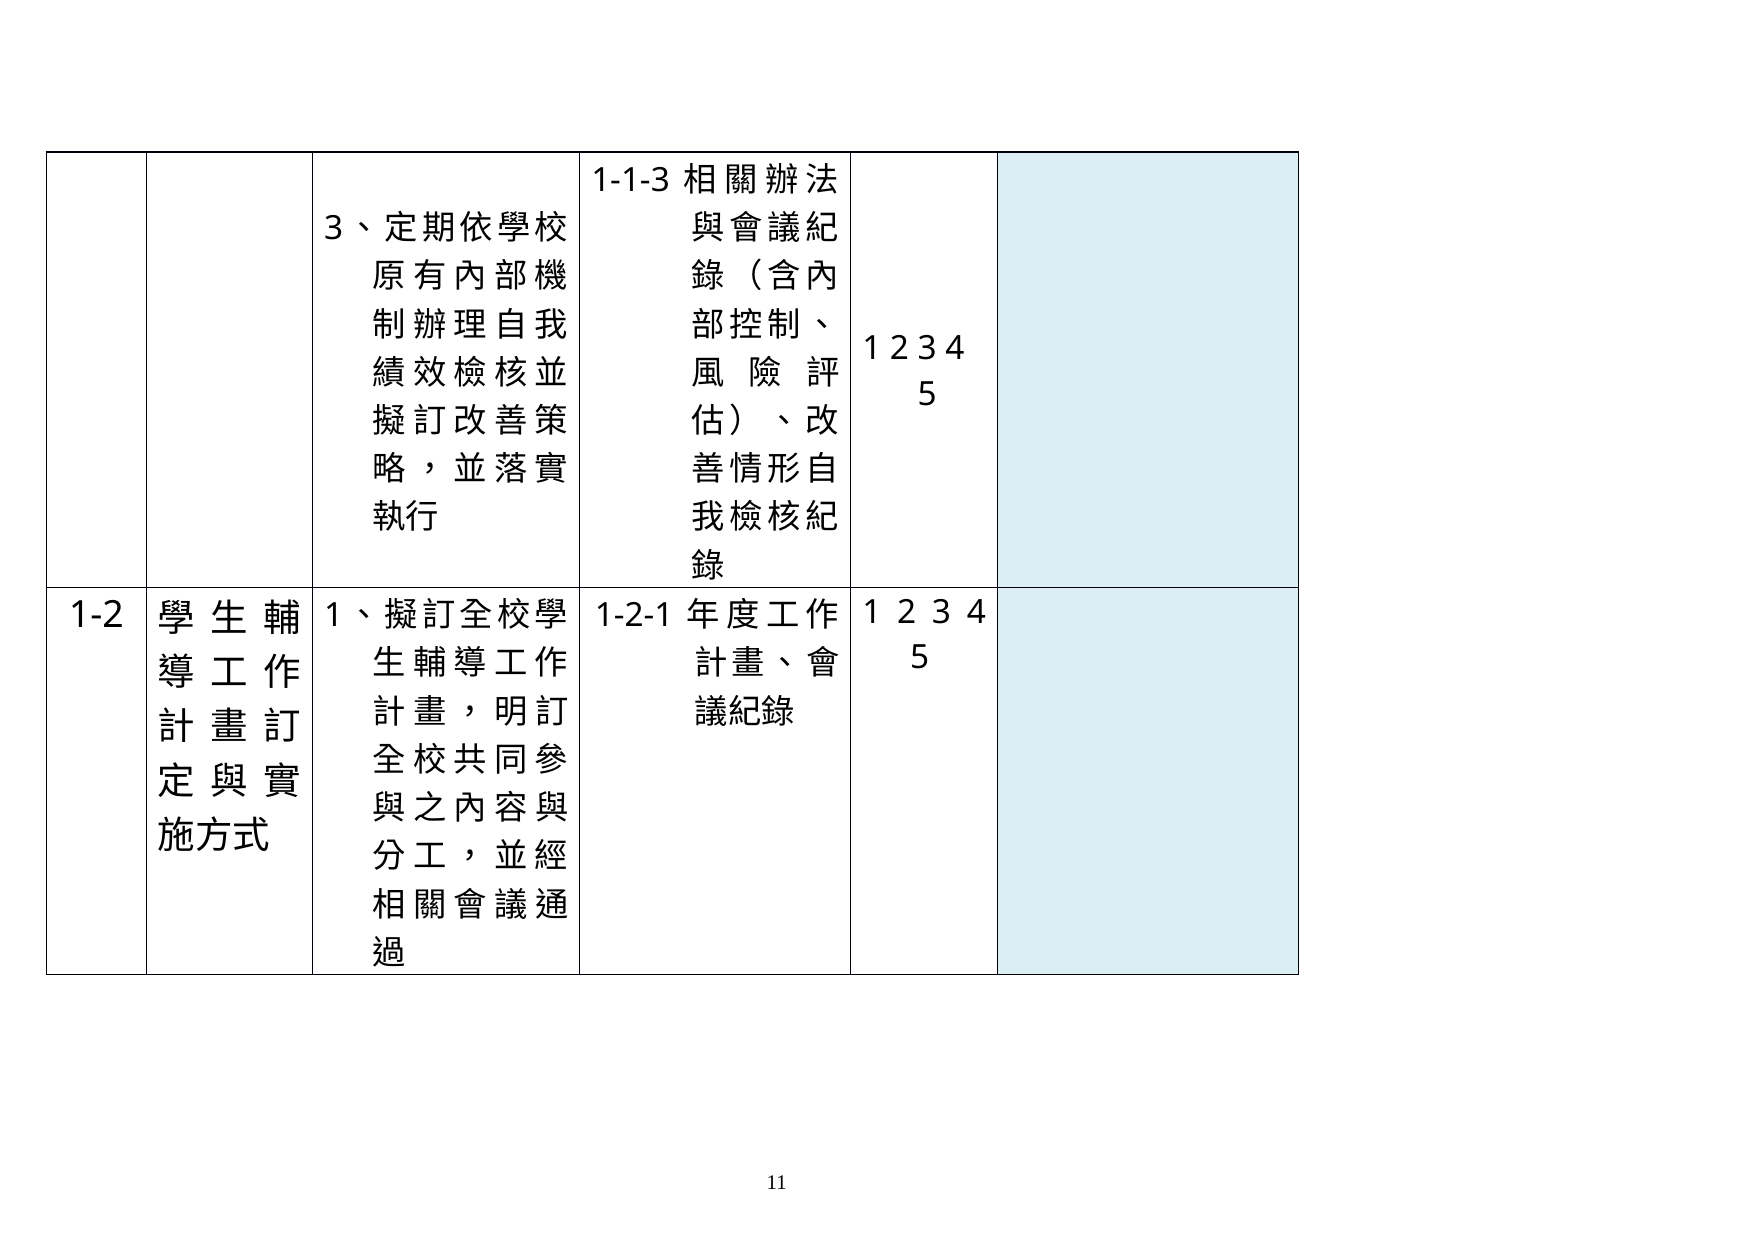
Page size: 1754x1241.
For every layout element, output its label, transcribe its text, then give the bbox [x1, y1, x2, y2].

table_cell 1-2-1年度工作計畫、會議紀錄 [580, 588, 850, 974]
table_cell 1 2 3 4 5 [851, 153, 997, 587]
table_cell [998, 153, 1298, 587]
table_cell [998, 588, 1298, 974]
table_cell 1-1-3相關辦法與會議紀錄（含內部控制、風險評估）、改善情形自我檢核紀錄 [580, 153, 850, 587]
table_cell 1、擬訂全校學生輔導工作計畫，明訂全校共同參與之內容與分工，並經相關會議通過 [313, 588, 579, 974]
table_cell 3、定期依學校原有內部機制辦理自我績效檢核並擬訂改善策略，並落實執行 [313, 153, 579, 587]
table_cell 1-2 [47, 588, 146, 974]
table_cell [147, 153, 312, 587]
table_cell 學生輔導工作計畫訂定與實施方式 [147, 588, 312, 974]
table_cell [47, 153, 146, 587]
table_cell 1 2 3 4 5 [851, 588, 997, 974]
